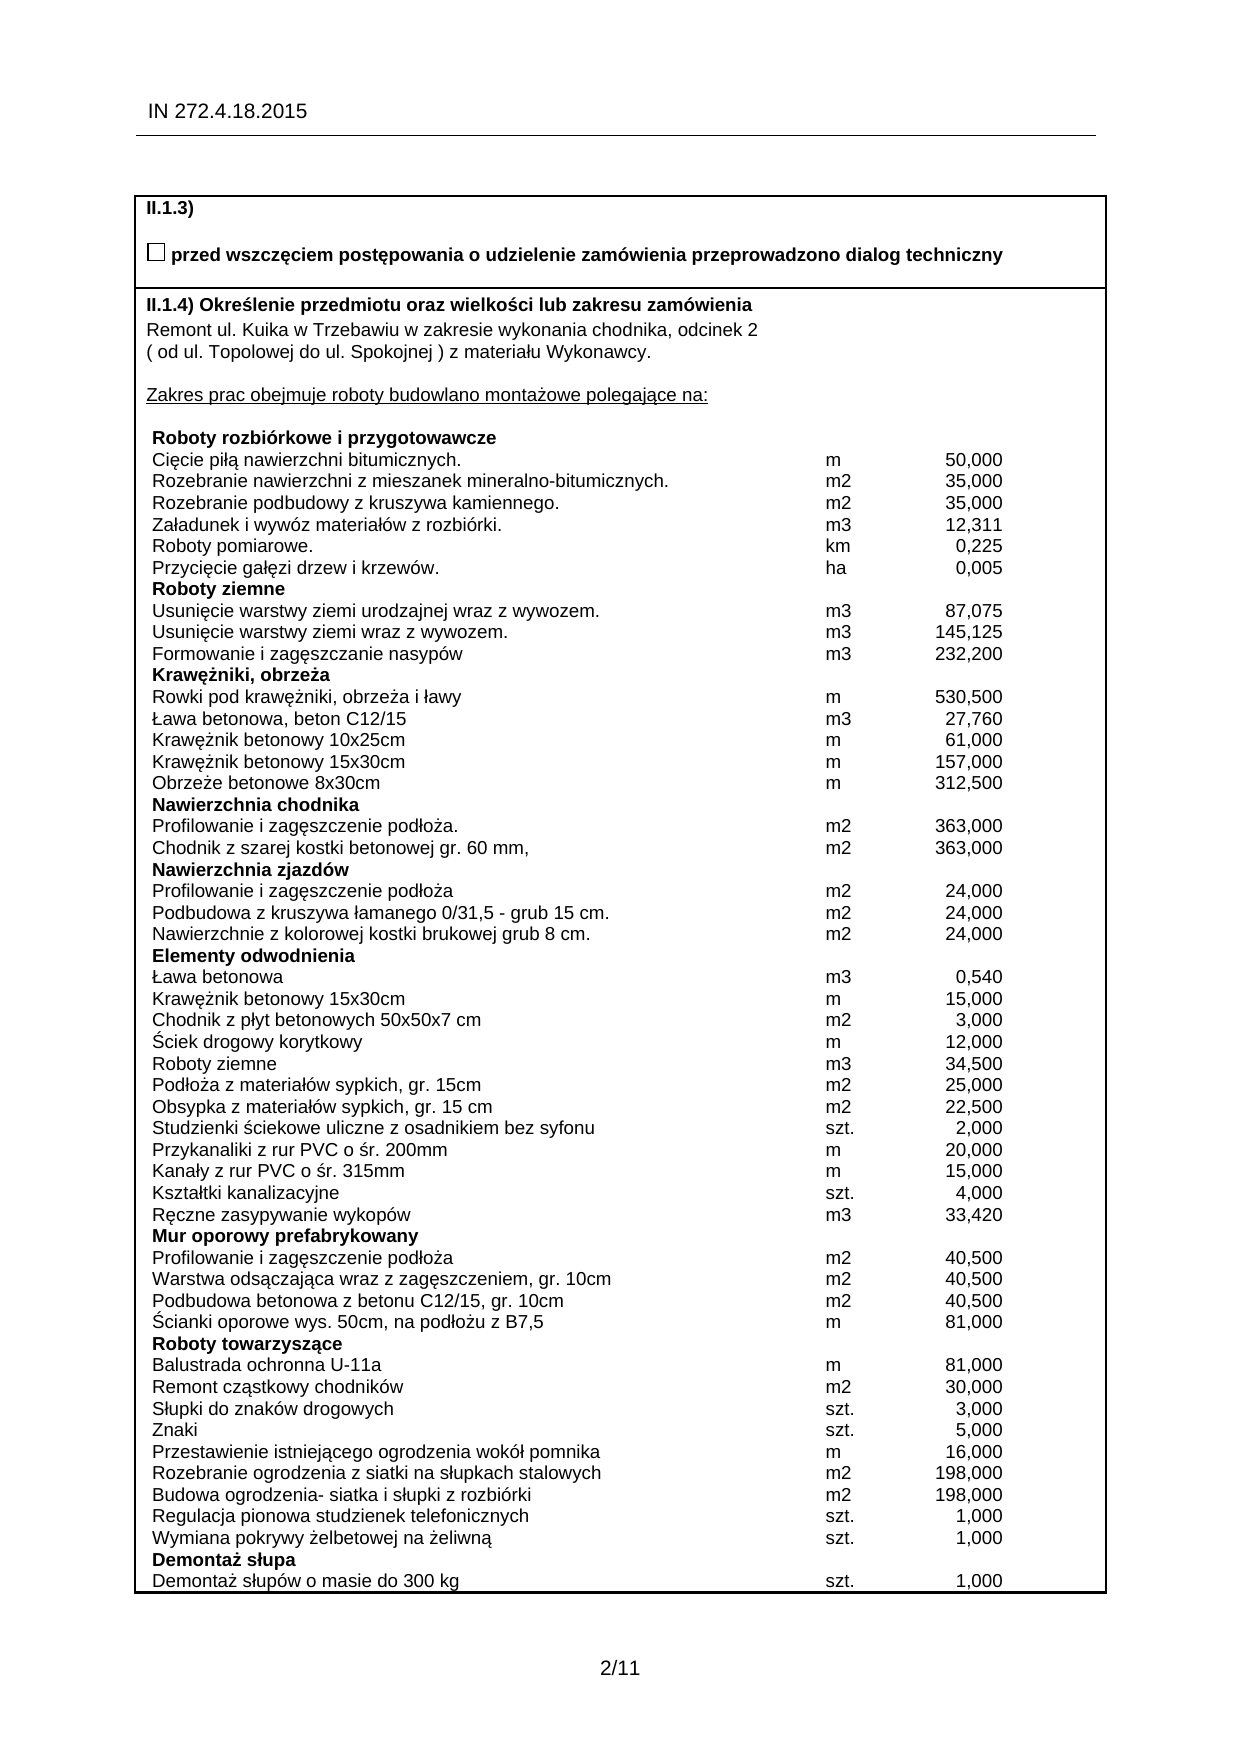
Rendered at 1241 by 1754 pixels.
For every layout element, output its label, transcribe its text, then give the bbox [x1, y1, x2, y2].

table_cell II.1.3) przed wszczęciem postępowania o udzielenie zamówienia przeprowadzono dialog techniczny [136, 197, 1105, 287]
table_cell Zakres prac obejmuje roboty budowlano montażowe polegające na: Roboty rozbiórkowe i przygotowawcze Cięcie piłą nawierzchni bitumicznych. m 50,000 Rozebranie nawierzchni z mieszanek mineralno-bitumicznych. m2 35,000 Rozebranie podbudowy z kruszywa kamiennego. m2 35,000 Załadunek i wywóz materiałów z rozbiórki. m3 12,311 Roboty pomiarowe. km 0,225 Przycięcie gałęzi drzew i krzewów. ha 0,005 Roboty ziemne Usunięcie warstwy ziemi urodzajnej wraz z wywozem. m3 87,075 Usunięcie warstwy ziemi wraz z wywozem. m3 145,125 Formowanie i zagęszczanie nasypów m3 232,200 Krawężniki, obrzeża Rowki pod krawężniki, obrzeża i ławy m 530,500 Ława betonowa, beton C12/15 m3 27,760 Krawężnik betonowy 10x25cm m 61,000 Krawężnik betonowy 15x30cm m 157,000 Obrzeże betonowe 8x30cm m 312,500 Nawierzchnia chodnika Profilowanie i zagęszczenie podłoża. m2 363,000 Chodnik z szarej kostki betonowej gr. 60 mm, m2 363,000 Nawierzchnia zjazdów Profilowanie i zagęszczenie podłoża m2 24,000 Podbudowa z kruszywa łamanego 0/31,5 - grub 15 cm. m2 24,000 Nawierzchnie z kolorowej kostki brukowej grub 8 cm. m2 24,000 Elementy odwodnienia Ława betonowa m3 0,540 Krawężnik betonowy 15x30cm m 15,000 Chodnik z płyt betonowych 50x50x7 cm m2 3,000 Ściek drogowy korytkowy m 12,000 Roboty ziemne m3 34,500 Podłoża z materiałów sypkich, gr. 15cm m2 25,000 Obsypka z materiałów sypkich, gr. 15 cm m2 22,500 Studzienki ściekowe uliczne z osadnikiem bez syfonu szt. 2,000 Przykanaliki z rur PVC o śr. 200mm m 20,000 Kanały z rur PVC o śr. 315mm m 15,000 Kształtki kanalizacyjne szt. 4,000 Ręczne zasypywanie wykopów m3 33,420 Mur oporowy prefabrykowany Profilowanie i zagęszczenie podłoża m2 40,500 Warstwa odsączająca wraz z zagęszczeniem, gr. 10cm m2 40,500 Podbudowa betonowa z betonu C12/15, gr. 10cm m2 40,500 Ścianki oporowe wys. 50cm, na podłożu z B7,5 m 81,000 Roboty towarzyszące Balustrada ochronna U-11a m 81,000 Remont cząstkowy chodników m2 30,000 Słupki do znaków drogowych szt. 3,000 Znaki szt. 5,000 Przestawienie istniejącego ogrodzenia wokół pomnika m 16,000 Rozebranie ogrodzenia z siatki na słupkach stalowych m2 198,000 Budowa ogrodzenia- siatka i słupki z rozbiórki m2 198,000 Regulacja pionowa studzienek telefonicznych szt. 1,000 Wymiana pokrywy żelbetowej na żeliwną szt. 1,000 Demontaż słupa Demontaż słupów o masie do 300 kg szt. 1,000 [136, 384, 1105, 1591]
table_cell II.1.4) Określenie przedmiotu oraz wielkości lub zakresu zamówienia Remont ul. Kuika w Trzebawiu w zakresie wykonania chodnika, odcinek 2 ( od ul. Topolowej do ul. Spokojnej ) z materiału Wykonawcy. [136, 289, 1105, 384]
